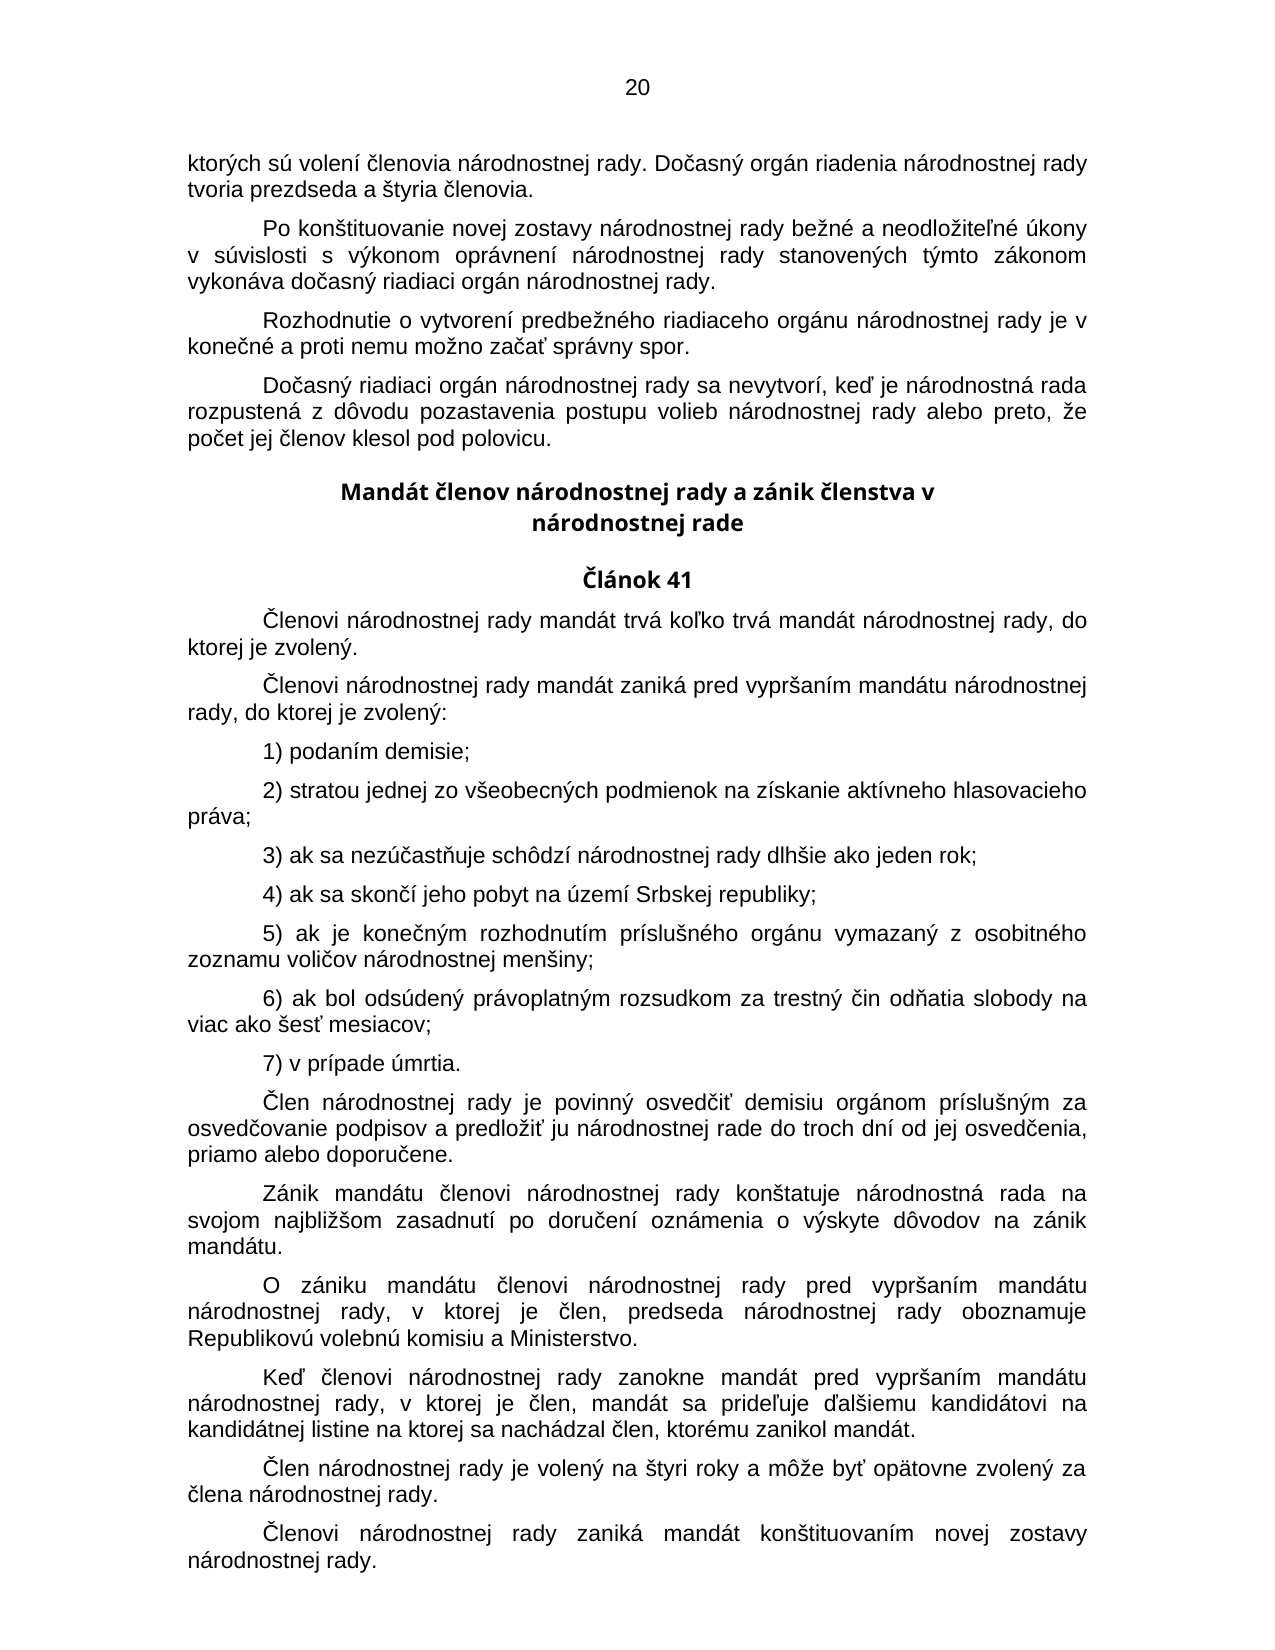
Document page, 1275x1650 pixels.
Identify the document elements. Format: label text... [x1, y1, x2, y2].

text Článok 41 [262, 563, 1012, 595]
text Členovi národnostnej rady zaniká mandát konštituovaním novej zostavy národnostnej rady. [187, 1520, 1087, 1573]
text Členovi národnostnej rady mandát zaniká pred vypršaním mandátu národnostnej rady, do ktorej je zvolený: [187, 672, 1087, 725]
text Člen národnostnej rady je volený na štyri roky a môže byť opätovne zvolený za člena národnostnej rady. [187, 1455, 1087, 1508]
text 6) ak bol odsúdený právoplatným rozsudkom za trestný čin odňatia slobody na viac ako šesť mesiacov; [187, 985, 1087, 1037]
text 2) stratou jednej zo všeobecných podmienok na získanie aktívneho hlasovacieho práva; [187, 777, 1087, 829]
text Zánik mandátu členovi národnostnej rady konštatuje národnostná rada na svojom najbližšom zasadnutí po doručení oznámenia o výskyte dôvodov na zánik mandátu. [187, 1180, 1087, 1259]
text 4) ak sa skončí jeho pobyt na území Srbskej republiky; [187, 881, 1087, 907]
text Člen národnostnej rady je povinný osvedčiť demisiu orgánom príslušným za osvedčovanie podpisov a predložiť ju národnostnej rade do troch dní od jej osvedčenia, priamo alebo doporučene. [187, 1089, 1087, 1168]
text Dočasný riadiaci orgán národnostnej rady sa nevytvorí, keď je národnostná rada rozpustená z dôvodu pozastavenia postupu volieb národnostnej rady alebo preto, že počet jej členov klesol pod polovicu. [187, 372, 1087, 451]
text 3) ak sa nezúčastňuje schôdzí národnostnej rady dlhšie ako jeden rok; [187, 842, 1087, 868]
text Mandát členov národnostnej rady a zánik členstva v národnostnej rade [262, 476, 1012, 538]
text ktorých sú volení členovia národnostnej rady. Dočasný orgán riadenia národnostnej rady tvoria prezdseda a štyria členovia. [187, 150, 1087, 203]
text Keď členovi národnostnej rady zanokne mandát pred vypršaním mandátu národnostnej rady, v ktorej je člen, mandát sa prideľuje ďalšiemu kandidátovi na kandidátnej listine na ktorej sa nachádzal člen, ktorému zanikol mandát. [187, 1363, 1087, 1442]
text Členovi národnostnej rady mandát trvá koľko trvá mandát národnostnej rady, do ktorej je zvolený. [187, 607, 1087, 660]
text 5) ak je konečným rozhodnutím príslušného orgánu vymazaný z osobitného zoznamu voličov národnostnej menšiny; [187, 919, 1087, 972]
text Rozhodnutie o vytvorení predbežného riadiaceho orgánu národnostnej rady je v konečné a proti nemu možno začať správny spor. [187, 307, 1087, 359]
text O zániku mandátu členovi národnostnej rady pred vypršaním mandátu národnostnej rady, v ktorej je člen, predseda národnostnej rady oboznamuje Republikovú volebnú komisiu a Ministerstvo. [187, 1272, 1087, 1351]
text 7) v prípade úmrtia. [187, 1050, 1087, 1076]
text Po konštituovanie novej zostavy národnostnej rady bežné a neodložiteľné úkony v súvislosti s výkonom oprávnení národnostnej rady stanovených týmto zákonom vykonáva dočasný riadiaci orgán národnostnej rady. [187, 215, 1087, 294]
text 1) podaním demisie; [187, 738, 1087, 764]
